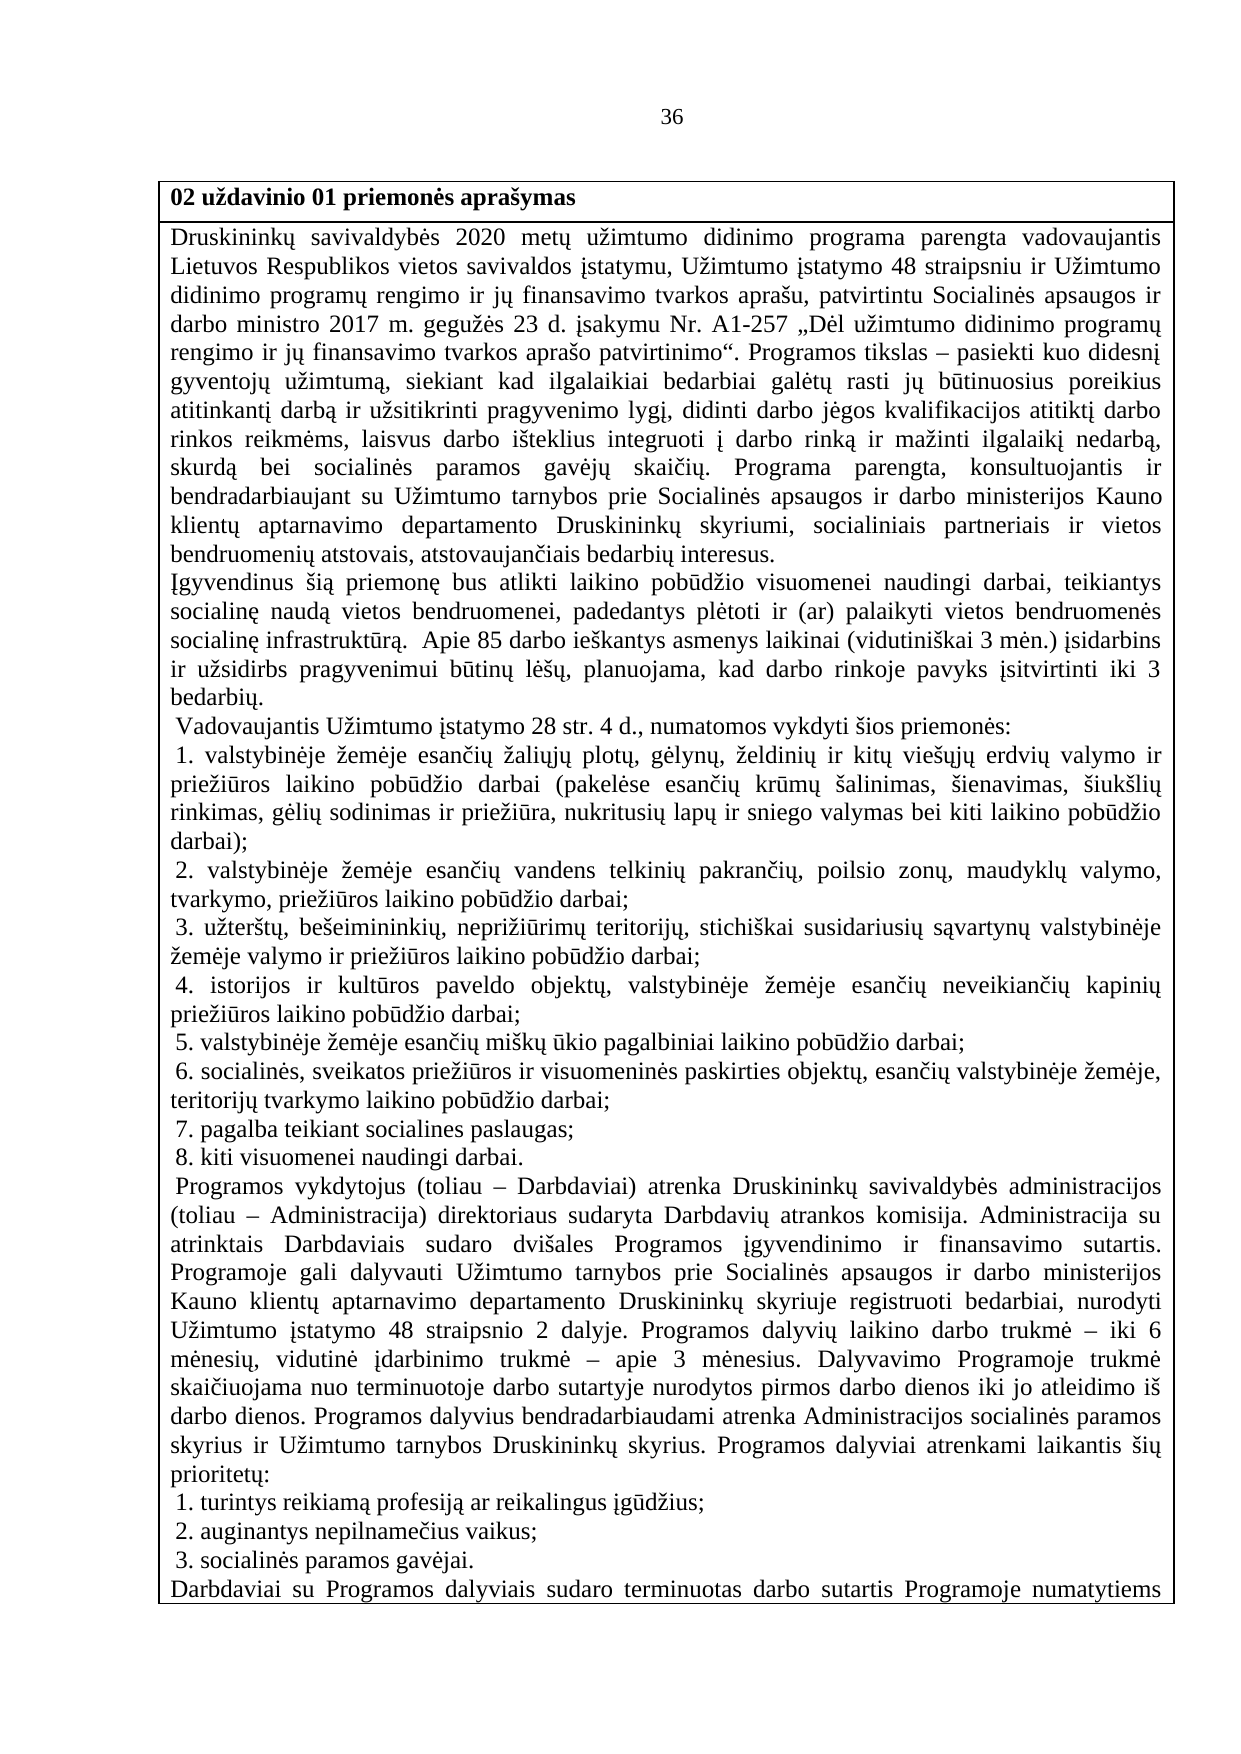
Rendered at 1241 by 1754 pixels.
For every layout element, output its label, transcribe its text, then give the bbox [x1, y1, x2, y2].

table_cell Druskininkų savivaldybės 2020 metų užimtumo didinimo programa parengta vadovaujantis Lietuvos Respublikos vietos savivaldos įstatymu, Užimtumo įstatymo 48 straipsniu ir Užimtumo didinimo programų rengimo ir jų finansavimo tvarkos aprašu, patvirtintu Socialinės apsaugos ir darbo ministro 2017 m. gegužės 23 d. įsakymu Nr. A1-257 „Dėl užimtumo didinimo programų rengimo ir jų finansavimo tvarkos aprašo patvirtinimo“. Programos tikslas – pasiekti kuo didesnį gyventojų užimtumą, siekiant kad ilgalaikiai bedarbiai galėtų rasti jų būtinuosius poreikius atitinkantį darbą ir užsitikrinti pragyvenimo lygį, didinti darbo jėgos kvalifikacijos atitiktį darbo rinkos reikmėms, laisvus darbo išteklius integruoti į darbo rinką ir mažinti ilgalaikį nedarbą, skurdą bei socialinės paramos gavėjų skaičių. Programa parengta, konsultuojantis ir bendradarbiaujant su Užimtumo tarnybos prie Socialinės apsaugos ir darbo ministerijos Kauno klientų aptarnavimo departamento Druskininkų skyriumi, socialiniais partneriais ir vietos bendruomenių atstovais, atstovaujančiais bedarbių interesus. Įgyvendinus šią priemonę bus atlikti laikino pobūdžio visuomenei naudingi darbai, teikiantys socialinę naudą vietos bendruomenei, padedantys plėtoti ir (ar) palaikyti vietos bendruomenės socialinę infrastruktūrą. Apie 85 darbo ieškantys asmenys laikinai (vidutiniškai 3 mėn.) įsidarbins ir užsidirbs pragyvenimui būtinų lėšų, planuojama, kad darbo rinkoje pavyks įsitvirtinti iki 3 bedarbių. Vadovaujantis Užimtumo įstatymo 28 str. 4 d., numatomos vykdyti šios priemonės: 1. valstybinėje žemėje esančių žaliųjų plotų, gėlynų, želdinių ir kitų viešųjų erdvių valymo ir priežiūros laikino pobūdžio darbai (pakelėse esančių krūmų šalinimas, šienavimas, šiukšlių rinkimas, gėlių sodinimas ir priežiūra, nukritusių lapų ir sniego valymas bei kiti laikino pobūdžio darbai); 2. valstybinėje žemėje esančių vandens telkinių pakrančių, poilsio zonų, maudyklų valymo, tvarkymo, priežiūros laikino pobūdžio darbai; 3. užterštų, bešeimininkių, neprižiūrimų teritorijų, stichiškai susidariusių sąvartynų valstybinėje žemėje valymo ir priežiūros laikino pobūdžio darbai; 4. istorijos ir kultūros paveldo objektų, valstybinėje žemėje esančių neveikiančių kapinių priežiūros laikino pobūdžio darbai; 5. valstybinėje žemėje esančių miškų ūkio pagalbiniai laikino pobūdžio darbai; 6. socialinės, sveikatos priežiūros ir visuomeninės paskirties objektų, esančių valstybinėje žemėje, teritorijų tvarkymo laikino pobūdžio darbai; 7. pagalba teikiant socialines paslaugas; 8. kiti visuomenei naudingi darbai. Programos vykdytojus (toliau – Darbdaviai) atrenka Druskininkų savivaldybės administracijos (toliau – Administracija) direktoriaus sudaryta Darbdavių atrankos komisija. Administracija su atrinktais Darbdaviais sudaro dvišales Programos įgyvendinimo ir finansavimo sutartis. Programoje gali dalyvauti Užimtumo tarnybos prie Socialinės apsaugos ir darbo ministerijos Kauno klientų aptarnavimo departamento Druskininkų skyriuje registruoti bedarbiai, nurodyti Užimtumo įstatymo 48 straipsnio 2 dalyje. Programos dalyvių laikino darbo trukmė – iki 6 mėnesių, vidutinė įdarbinimo trukmė – apie 3 mėnesius. Dalyvavimo Programoje trukmė skaičiuojama nuo terminuotoje darbo sutartyje nurodytos pirmos darbo dienos iki jo atleidimo iš darbo dienos. Programos dalyvius bendradarbiaudami atrenka Administracijos socialinės paramos skyrius ir Užimtumo tarnybos Druskininkų skyrius. Programos dalyviai atrenkami laikantis šių prioritetų: 1. turintys reikiamą profesiją ar reikalingus įgūdžius; 2. auginantys nepilnamečius vaikus; 3. socialinės paramos gavėjai. Darbdaviai su Programos dalyviais sudaro terminuotas darbo sutartis Programoje numatytiems [160, 223, 1173, 1602]
table_cell 02 uždavinio 01 priemonės aprašymas [160, 182, 1173, 221]
